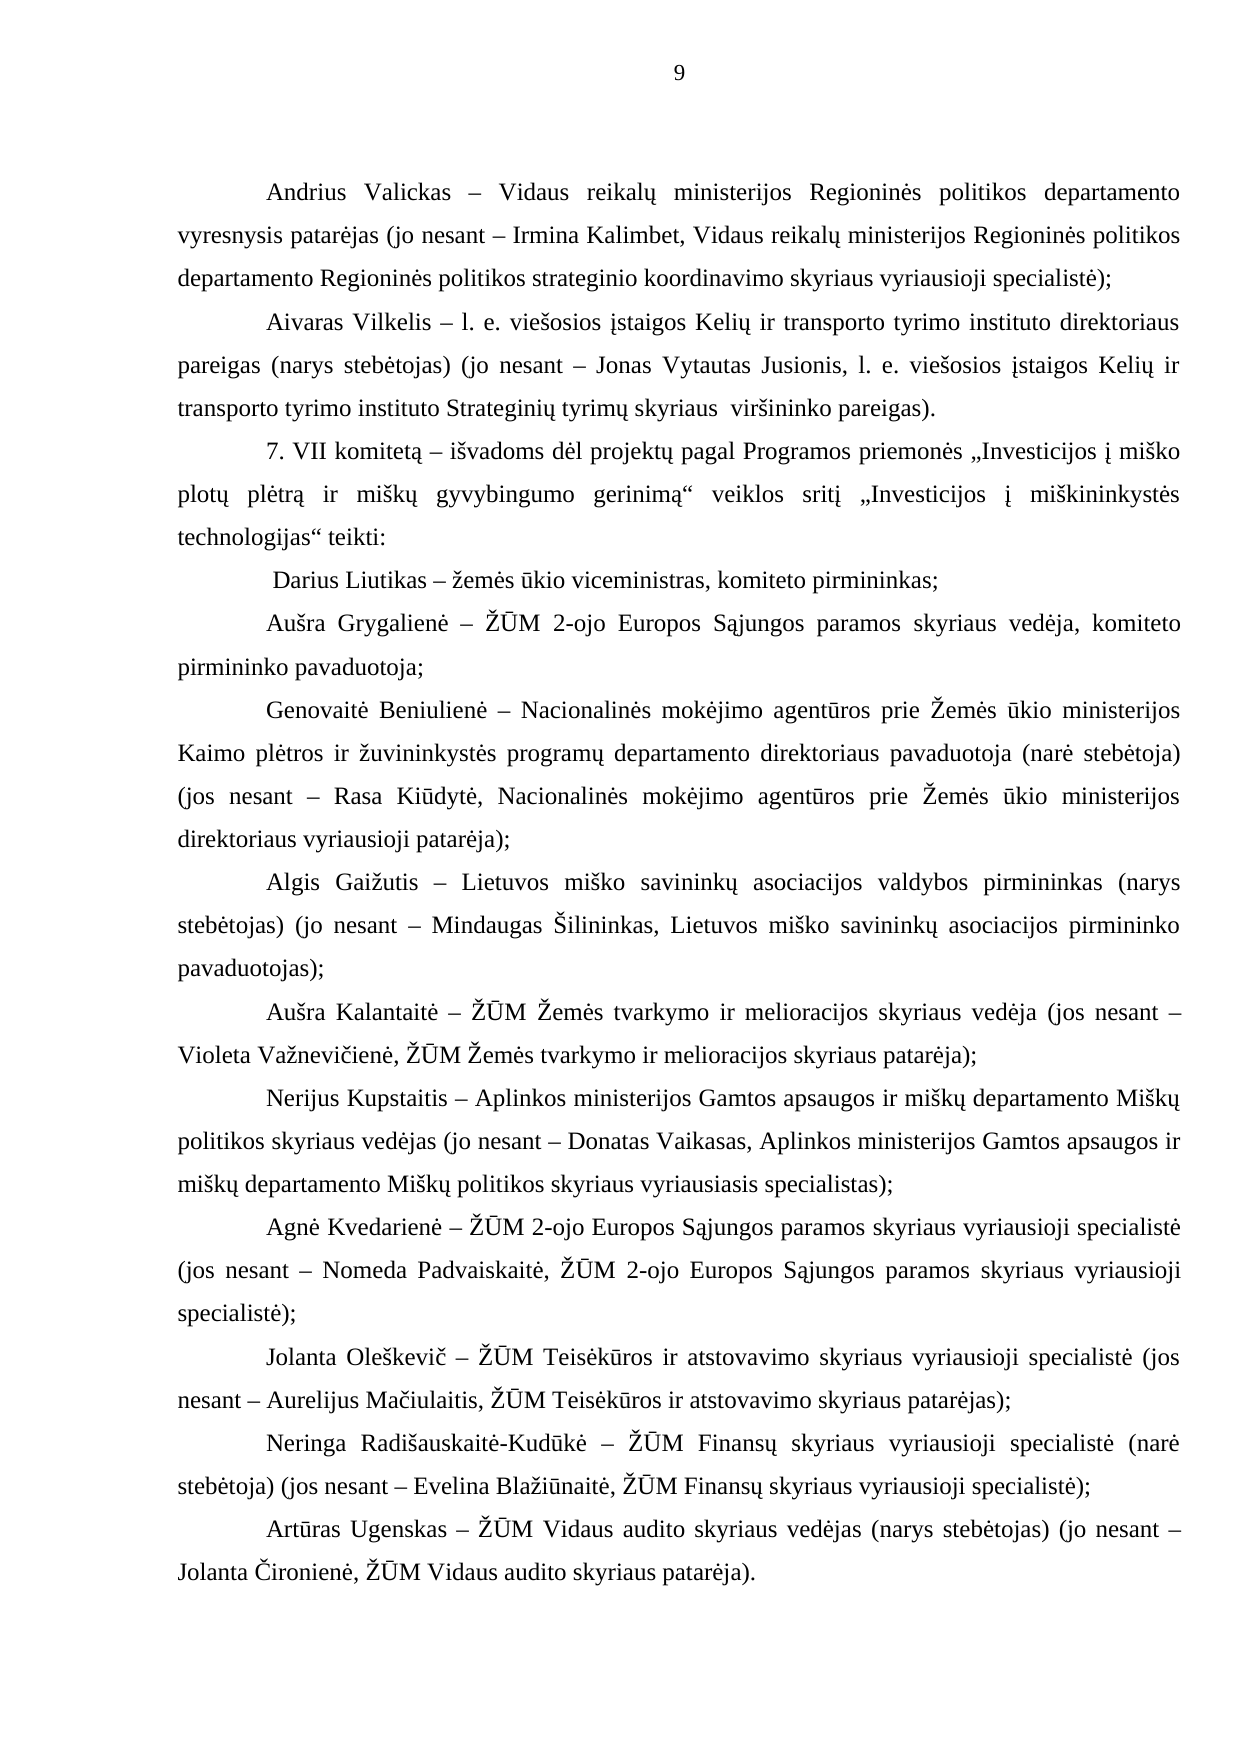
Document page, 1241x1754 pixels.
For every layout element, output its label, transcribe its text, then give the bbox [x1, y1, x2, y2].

text 7. VII komitetą – išvadoms dėl projektų pagal Programos priemonės „Investicijos į miško plotų plėtrą ir miškų gyvybingumo gerinimą“ veiklos sritį „Investicijos į miškininkystės technologijas“ teikti: [177, 436, 1181, 551]
text Algis Gaižutis – Lietuvos miško savininkų asociacijos valdybos pirmininkas (narys stebėtojas) (jo nesant – Mindaugas Šilininkas, Lietuvos miško savininkų asociacijos pirmininko pavaduotojas); [177, 867, 1181, 982]
text Jolanta Oleškevič – ŽŪM Teisėkūros ir atstovavimo skyriaus vyriausioji specialistė (jos nesant – Aurelijus Mačiulaitis, ŽŪM Teisėkūros ir atstovavimo skyriaus patarėjas); [177, 1342, 1181, 1413]
text Neringa Radišauskaitė-Kudūkė – ŽŪM Finansų skyriaus vyriausioji specialistė (narė stebėtoja) (jos nesant – Evelina Blažiūnaitė, ŽŪM Finansų skyriaus vyriausioji specialistė); [177, 1428, 1181, 1500]
text Artūras Ugenskas – ŽŪM Vidaus audito skyriaus vedėjas (narys stebėtojas) (jo nesant – Jolanta Čironienė, ŽŪM Vidaus audito skyriaus patarėja). [177, 1514, 1181, 1586]
text Nerijus Kupstaitis – Aplinkos ministerijos Gamtos apsaugos ir miškų departamento Miškų politikos skyriaus vedėjas (jo nesant – Donatas Vaikasas, Aplinkos ministerijos Gamtos apsaugos ir miškų departamento Miškų politikos skyriaus vyriausiasis specialistas); [177, 1083, 1181, 1198]
text Andrius Valickas – Vidaus reikalų ministerijos Regioninės politikos departamento vyresnysis patarėjas (jo nesant – Irmina Kalimbet, Vidaus reikalų ministerijos Regioninės politikos departamento Regioninės politikos strateginio koordinavimo skyriaus vyriausioji specialistė); [177, 177, 1181, 292]
text Aušra Kalantaitė – ŽŪM Žemės tvarkymo ir melioracijos skyriaus vedėja (jos nesant – Violeta Važnevičienė, ŽŪM Žemės tvarkymo ir melioracijos skyriaus patarėja); [177, 997, 1181, 1068]
text Aivaras Vilkelis – l. e. viešosios įstaigos Kelių ir transporto tyrimo instituto direktoriaus pareigas (narys stebėtojas) (jo nesant – Jonas Vytautas Jusionis, l. e. viešosios įstaigos Kelių ir transporto tyrimo instituto Strateginių tyrimų skyriaus viršininko pareigas). [177, 307, 1181, 422]
text Darius Liutikas – žemės ūkio viceministras, komiteto pirmininkas; [177, 565, 1181, 594]
text Agnė Kvedarienė – ŽŪM 2-ojo Europos Sąjungos paramos skyriaus vyriausioji specialistė (jos nesant – Nomeda Padvaiskaitė, ŽŪM 2-ojo Europos Sąjungos paramos skyriaus vyriausioji specialistė); [177, 1212, 1181, 1327]
text Aušra Grygalienė – ŽŪM 2-ojo Europos Sąjungos paramos skyriaus vedėja, komiteto pirmininko pavaduotoja; [177, 608, 1181, 680]
text Genovaitė Beniulienė – Nacionalinės mokėjimo agentūros prie Žemės ūkio ministerijos Kaimo plėtros ir žuvininkystės programų departamento direktoriaus pavaduotoja (narė stebėtoja) (jos nesant – Rasa Kiūdytė, Nacionalinės mokėjimo agentūros prie Žemės ūkio ministerijos direktoriaus vyriausioji patarėja); [177, 695, 1181, 853]
